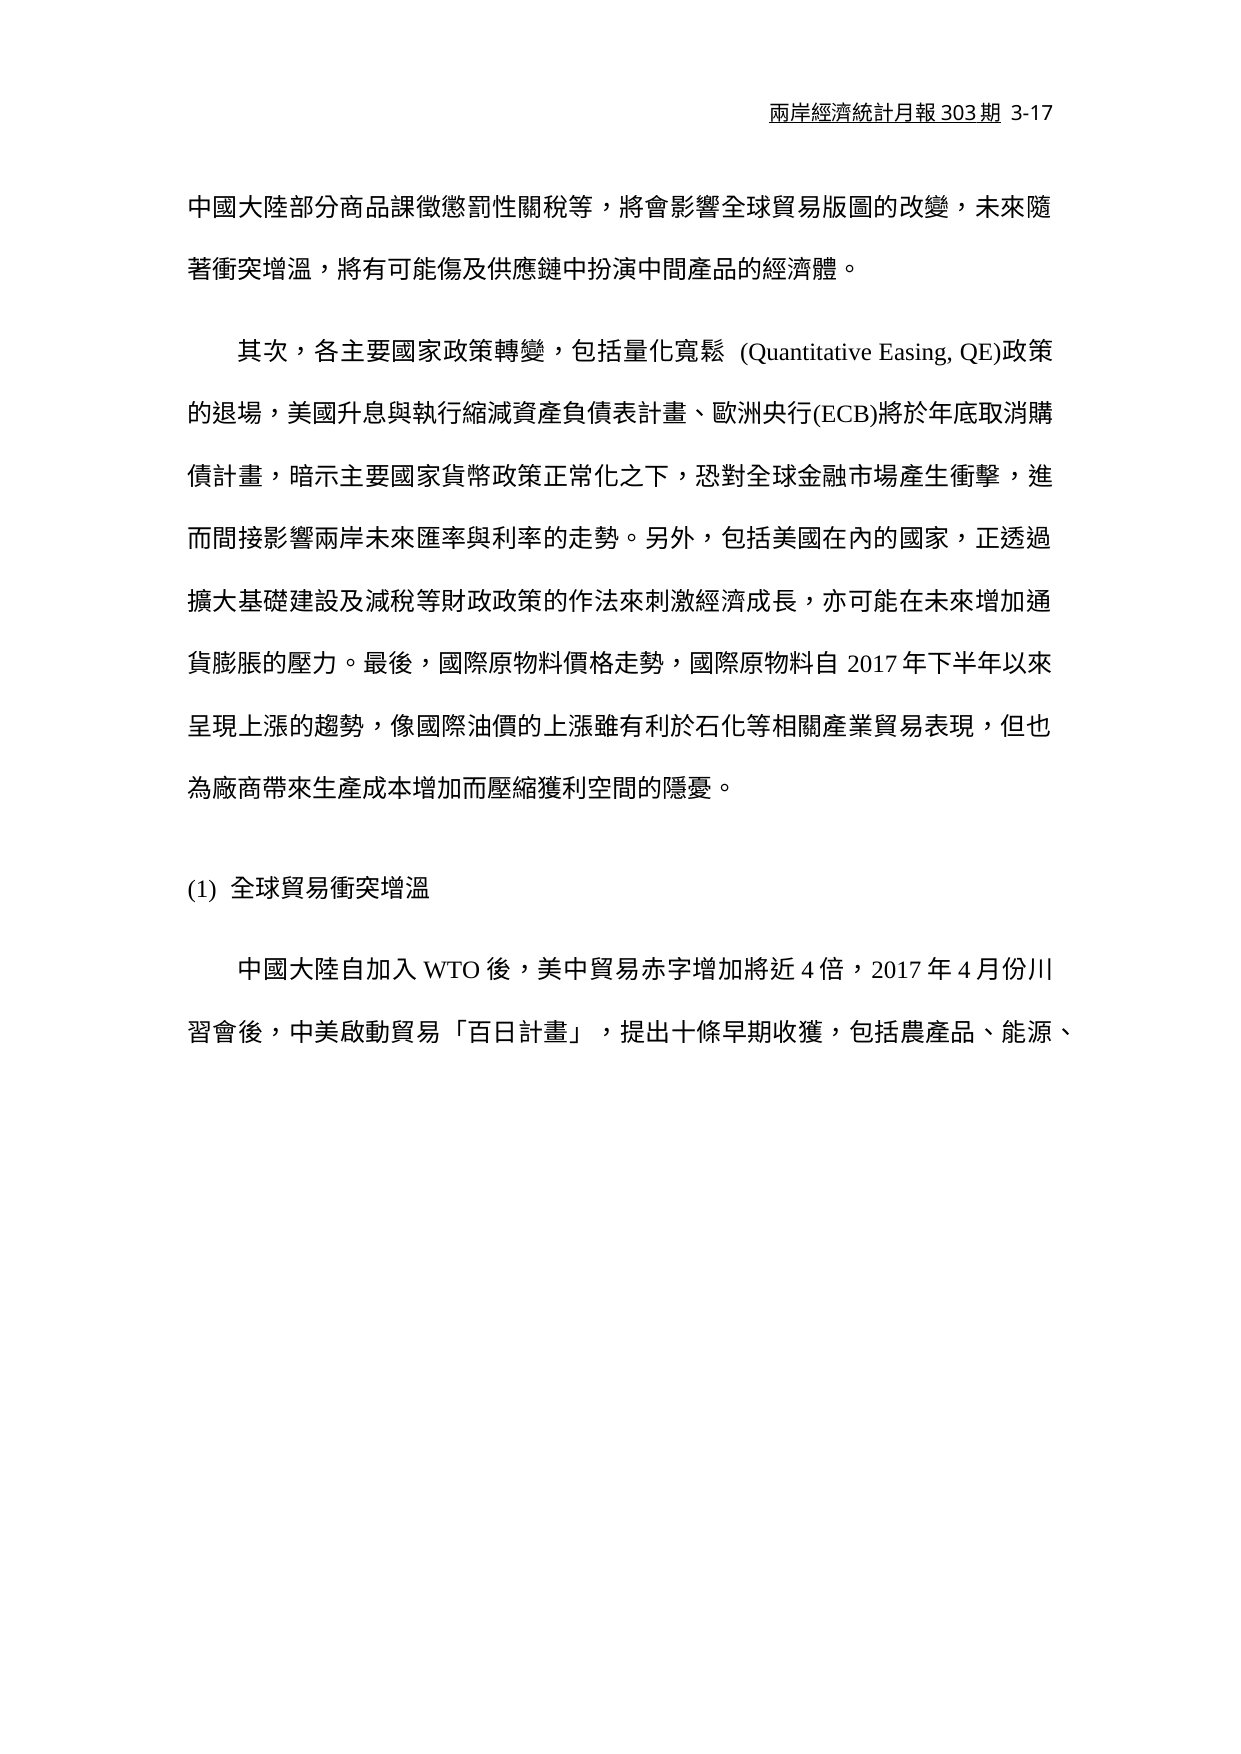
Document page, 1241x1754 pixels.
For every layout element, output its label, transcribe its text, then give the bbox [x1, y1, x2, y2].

list 全球貿易衝突增溫 [187, 845, 1053, 907]
text 中國大陸自加入WTO後，美中貿易赤字增加將近4倍，2017年4月份川習會後，中美啟動貿易「百日計畫」，提出十條早期收獲，包括農產品、能源、投資以及金融領域，但到美方驗收第一次全面經濟對話成果時，發現中國大陸未能做到而終止。 [187, 926, 1053, 1051]
text 其次，各主要國家政策轉變，包括量化寬鬆 (Quantitative Easing, QE)政策的退場，美國升息與執行縮減資產負債表計畫、歐洲央行(ECB)將於年底取消購債計畫，暗示主要國家貨幣政策正常化之下，恐對全球金融市場產生衝擊，進而間接影響兩岸未來匯率與利率的走勢。另外，包括美國在內的國家，正透過擴大基礎建設及減稅等財政政策的作法來刺激經濟成長，亦可能在未來增加通貨膨脹的壓力。最後，國際原物料價格走勢，國際原物料自2017年下半年以來呈現上漲的趨勢，像國際油價的上漲雖有利於石化等相關產業貿易表現，但也為廠商帶來生產成本增加而壓縮獲利空間的隱憂。 [187, 307, 1053, 807]
text 中國大陸部分商品課徵懲罰性關稅等，將會影響全球貿易版圖的改變，未來隨著衝突增溫，將有可能傷及供應鏈中扮演中間產品的經濟體。 [187, 164, 1053, 289]
